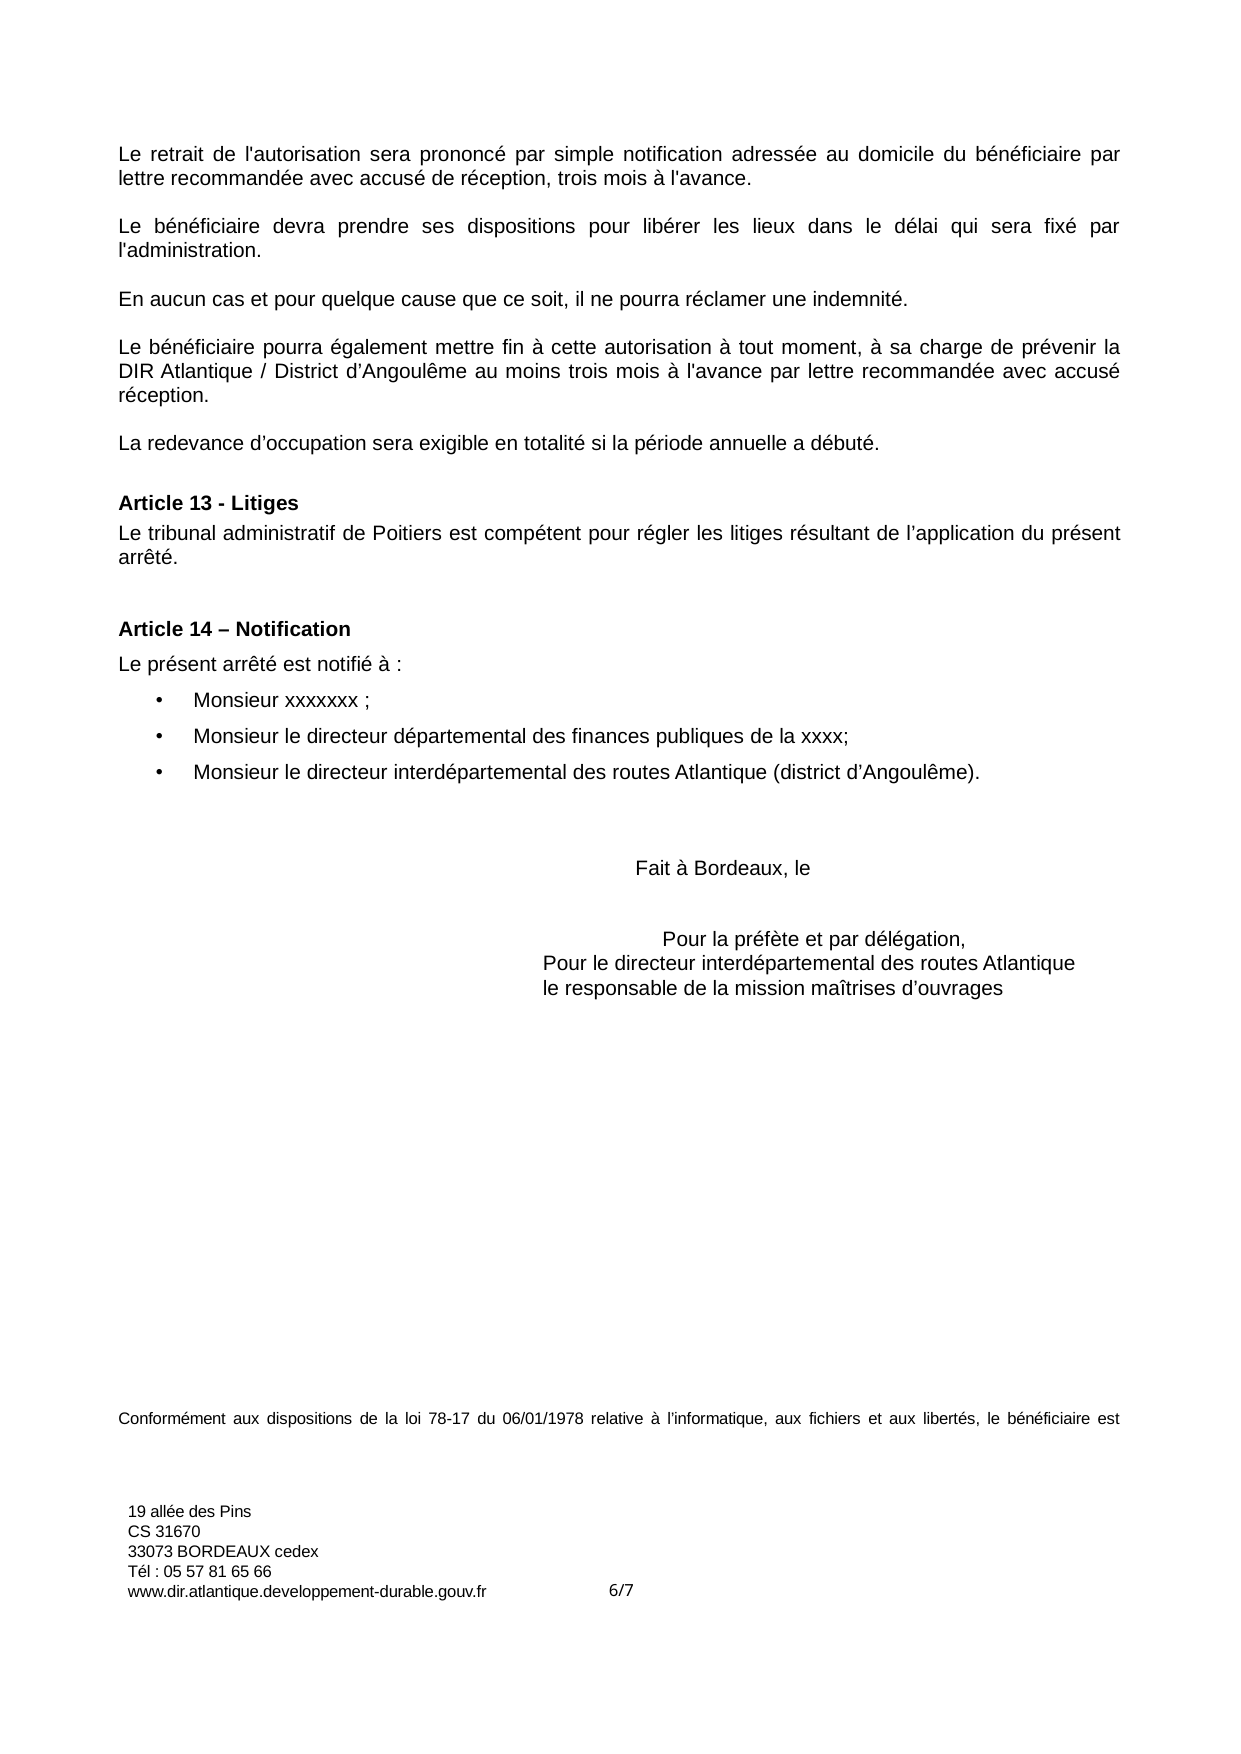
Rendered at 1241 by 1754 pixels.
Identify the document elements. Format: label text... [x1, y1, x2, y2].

text Pour la préfète et par délégation, [118, 927, 1122, 951]
text Fait à Bordeaux, le [118, 856, 1122, 880]
text La redevance d’occupation sera exigible en totalité si la période annuelle a débuté. [118, 431, 1122, 455]
list Monsieur le directeur départemental des finances publiques de la xxxx; [156, 724, 1122, 748]
text le responsable de la mission maîtrises d’ouvrages [118, 975, 1122, 999]
text Conformément aux dispositions de la loi 78-17 du 06/01/1978 relative à l’informatique, aux fichiers et aux libertés, le bénéficiaire est [118, 1408, 1122, 1428]
text Le bénéficiaire devra prendre ses dispositions pour libérer les lieux dans le délai qui sera fixé par l'administration. [118, 214, 1122, 262]
list Monsieur le directeur interdépartemental des routes Atlantique (district d’Angoulême). [156, 760, 1122, 784]
text En aucun cas et pour quelque cause que ce soit, il ne pourra réclamer une indemnité. [118, 287, 1122, 311]
text Le retrait de l'autorisation sera prononcé par simple notification adressée au domicile du bénéficiaire par lettre recommandée avec accusé de réception, trois mois à l'avance. [118, 142, 1122, 190]
text Le tribunal administratif de Poitiers est compétent pour régler les litiges résultant de l’application du présent arrêté. [118, 521, 1122, 569]
list Monsieur xxxxxxx ; [156, 688, 1122, 712]
text Article 13 - Litiges [118, 491, 1122, 515]
text Pour le directeur interdépartemental des routes Atlantique [118, 951, 1122, 975]
text Article 14 – Notification [118, 617, 1122, 641]
text Le présent arrêté est notifié à : [118, 652, 1122, 676]
text Le bénéficiaire pourra également mettre fin à cette autorisation à tout moment, à sa charge de prévenir la DIR Atlantique / District d’Angoulême au moins trois mois à l'avance par lettre recommandée avec accusé réception. [118, 335, 1122, 407]
